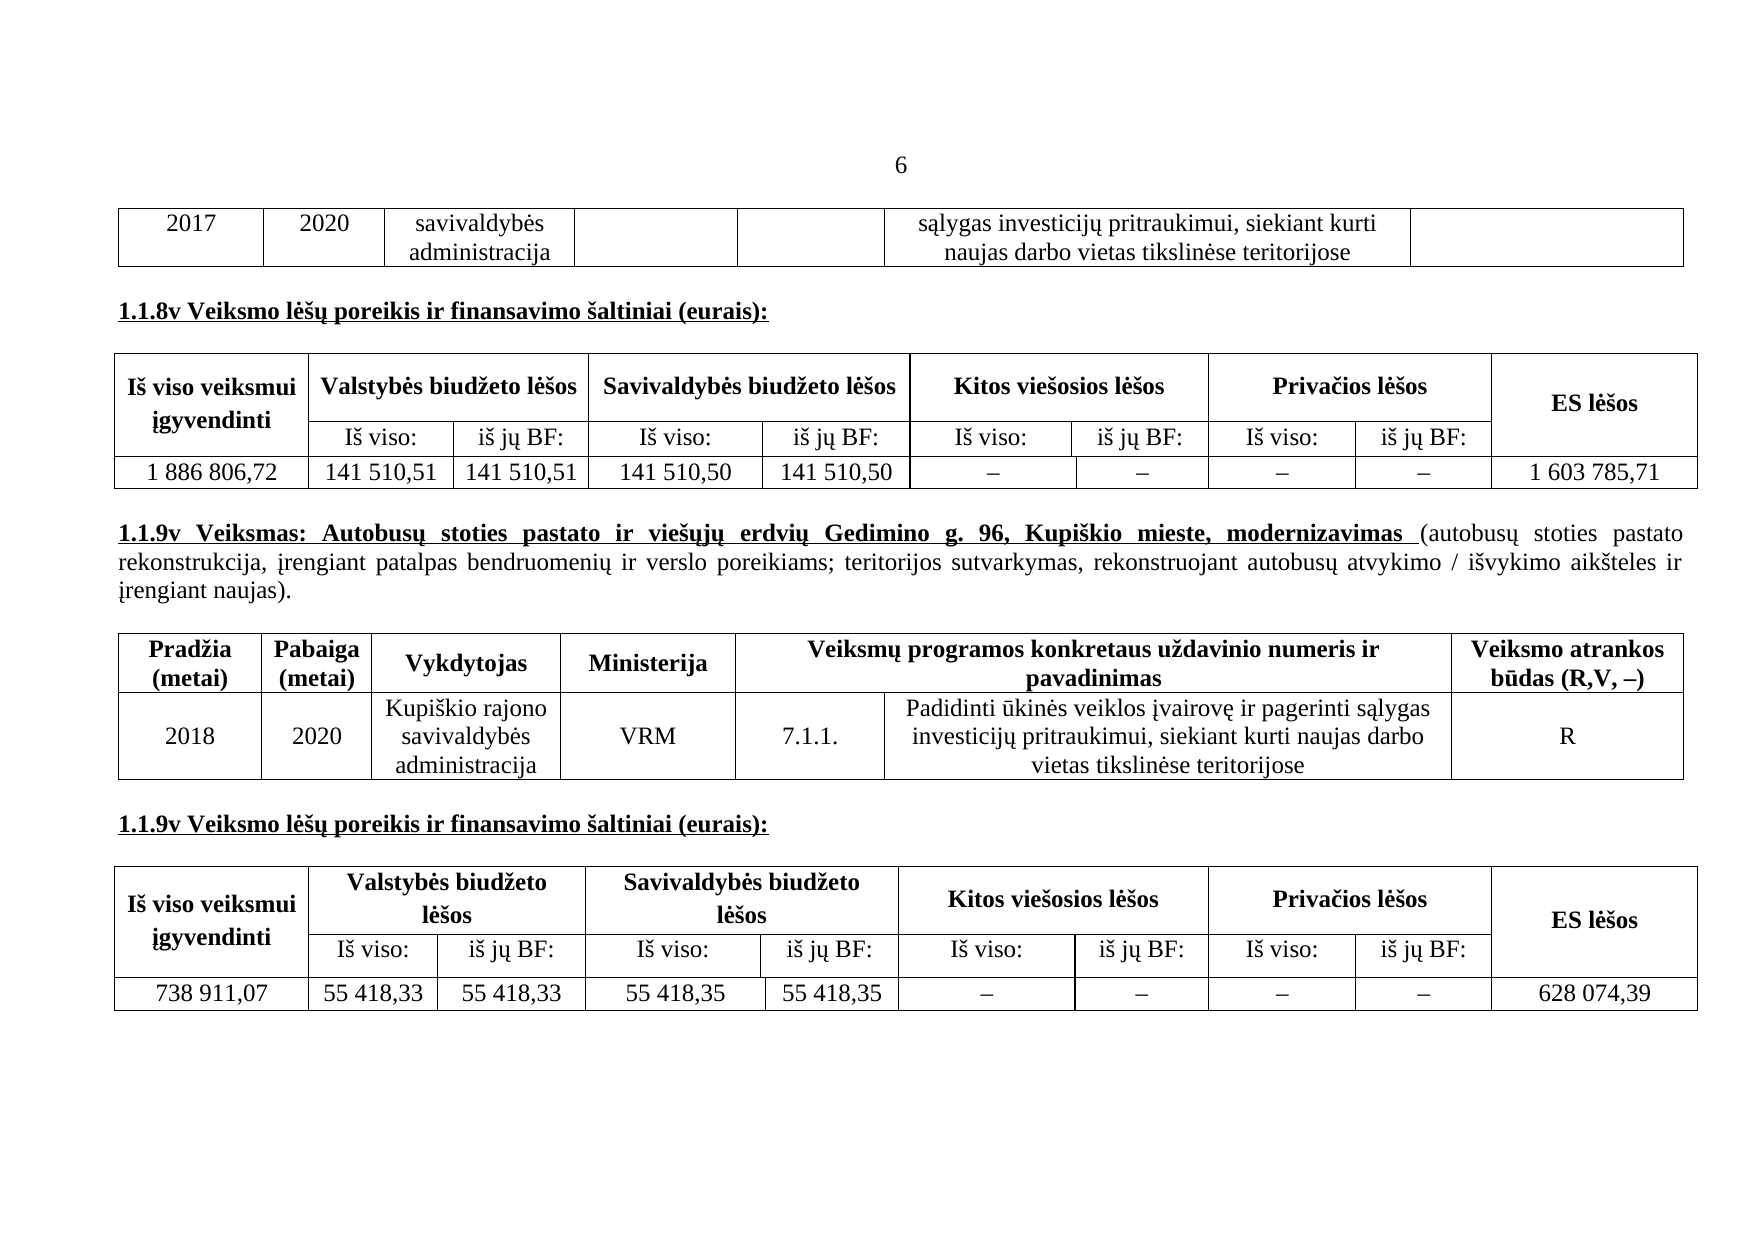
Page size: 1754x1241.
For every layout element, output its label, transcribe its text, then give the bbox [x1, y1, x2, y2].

table_cell iš jų BF: [454, 422, 588, 456]
table_cell Iš viso: [589, 422, 762, 456]
table_cell iš jų BF: [1356, 935, 1491, 977]
table_cell 55 418,35 [586, 978, 765, 1010]
table_cell Padidinti ūkinės veiklos įvairovę ir pagerinti sąlygas investicijų pritraukimui, siekiant kurti naujas darbo vietas tikslinėse teritorijose [885, 693, 1451, 779]
table_header Savivaldybės biudžeto lėšos [589, 354, 909, 421]
table_header Kitos viešosios lėšos [899, 867, 1208, 933]
table_header ES lėšos [1492, 354, 1697, 456]
table_cell 141 510,51 [454, 457, 588, 488]
table_cell 7.1.1. [736, 693, 884, 779]
table_cell [1411, 209, 1683, 266]
table_header Kitos viešosios lėšos [911, 354, 1208, 421]
table_cell 2018 [119, 693, 261, 779]
table_cell – [1077, 457, 1208, 488]
text 1.1.9v Veiksmas: Autobusų stoties pastato ir viešųjų erdvių Gedimino g. 96, Kupiškio mieste, modernizavimas (autobusų stoties pastato rekonstrukcija, įrengiant patalpas bendruomenių ir verslo poreikiams; teritorijos sutvarkymas, rekonstruojant autobusų atvykimo / išvykimo aikšteles ir įrengiant naujas). [118, 518, 1683, 604]
table_cell Iš viso: [911, 422, 1071, 456]
table_cell [575, 209, 737, 266]
table_header ES lėšos [1492, 867, 1697, 977]
table_cell – [1209, 457, 1355, 488]
table_cell VRM [561, 693, 735, 779]
table_cell 2020 [262, 693, 371, 779]
table_cell [738, 209, 884, 266]
table_cell Iš viso: [309, 935, 437, 977]
table_cell Iš viso: [899, 935, 1074, 977]
table_cell – [1076, 978, 1208, 1010]
table_header Iš viso veiksmui įgyvendinti [115, 354, 308, 456]
table_cell iš jų BF: [1076, 935, 1208, 977]
table_header Privačios lėšos [1209, 354, 1491, 421]
table_cell 628 074,39 [1492, 978, 1697, 1010]
table_header Valstybės biudžeto lėšos [309, 867, 585, 933]
table_cell iš jų BF: [763, 422, 909, 456]
text 1.1.8v Veiksmo lėšų poreikis ir finansavimo šaltiniai (eurais): [118, 296, 1683, 324]
table_header Iš viso veiksmui įgyvendinti [115, 867, 308, 977]
table_cell iš jų BF: [1072, 422, 1208, 456]
table_cell Iš viso: [309, 422, 453, 456]
table_header Privačios lėšos [1209, 867, 1491, 933]
table_cell 141 510,51 [309, 457, 453, 488]
table_cell – [911, 457, 1076, 488]
table_cell 55 418,33 [438, 978, 585, 1010]
table_cell 141 510,50 [763, 457, 909, 488]
table_cell 2020 [264, 209, 384, 266]
table_cell R [1452, 693, 1683, 779]
table_cell iš jų BF: [1356, 422, 1491, 456]
table_header Pradžia (metai) [119, 634, 261, 692]
table_cell Iš viso: [586, 935, 760, 977]
table_cell Kupiškio rajono savivaldybės administracija [372, 693, 560, 779]
table_cell 738 911,07 [115, 978, 308, 1010]
table_cell Iš viso: [1209, 935, 1355, 977]
table_cell 141 510,50 [589, 457, 762, 488]
table_header Veiksmo atrankos būdas (R,V, –) [1452, 634, 1683, 692]
table_cell 1 603 785,71 [1492, 457, 1697, 488]
table_header Valstybės biudžeto lėšos [309, 354, 588, 421]
text 1.1.9v Veiksmo lėšų poreikis ir finansavimo šaltiniai (eurais): [118, 809, 1683, 837]
table_cell Iš viso: [1209, 422, 1355, 456]
table_cell 55 418,35 [766, 978, 898, 1010]
table_cell – [1356, 978, 1491, 1010]
table_cell – [899, 978, 1074, 1010]
table_header Pabaiga (metai) [262, 634, 371, 692]
table_cell iš jų BF: [438, 935, 585, 977]
table_header Vykdytojas [372, 634, 560, 692]
table_cell 55 418,33 [309, 978, 437, 1010]
table_cell sąlygas investicijų pritraukimui, siekiant kurti naujas darbo vietas tikslinėse teritorijose [885, 209, 1410, 266]
table_cell – [1209, 978, 1355, 1010]
table_cell – [1356, 457, 1491, 488]
table_cell iš jų BF: [761, 935, 898, 977]
table_header Ministerija [561, 634, 735, 692]
table_cell 1 886 806,72 [115, 457, 308, 488]
table_header Veiksmų programos konkretaus uždavinio numeris ir pavadinimas [736, 634, 1451, 692]
table_cell 2017 [119, 209, 263, 266]
table_header Savivaldybės biudžeto lėšos [586, 867, 898, 933]
table_cell savivaldybės administracija [385, 209, 574, 266]
